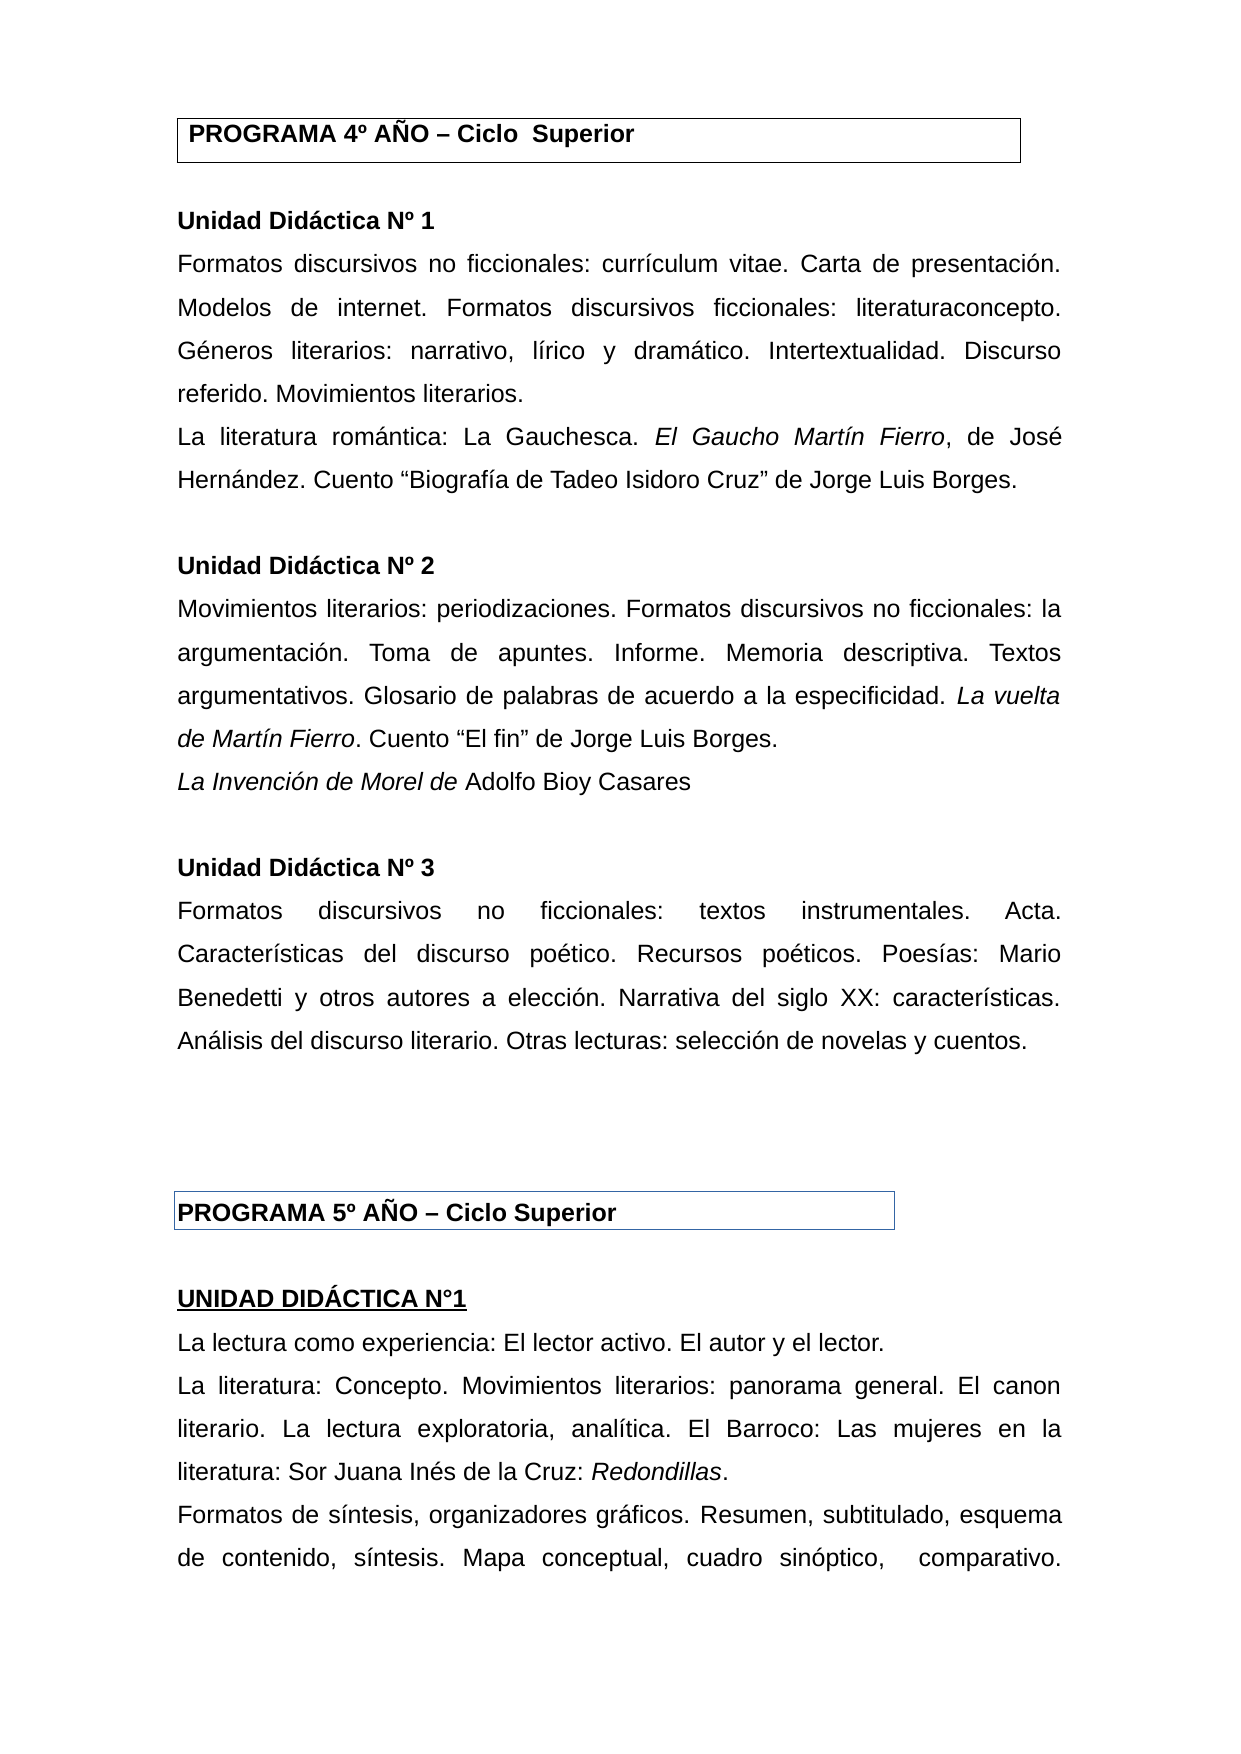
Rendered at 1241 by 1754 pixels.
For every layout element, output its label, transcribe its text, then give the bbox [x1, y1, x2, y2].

text Movimientos literarios: periodizaciones. Formatos discursivos no ficcionales: la argumentación. Toma de apuntes. Informe. Memoria descriptiva. Textos argumentativos. Glosario de palabras de acuerdo a la especificidad. La vuelta de Martín Fierro. Cuento “El fin” de Jorge Luis Borges. [177, 594, 1062, 753]
text La literatura romántica: La Gauchesca. El Gaucho Martín Fierro, de José Hernández. Cuento “Biografía de Tadeo Isidoro Cruz” de Jorge Luis Borges. [177, 422, 1062, 494]
text Formatos de síntesis, organizadores gráficos. Resumen, subtitulado, esquema de contenido, síntesis. Mapa conceptual, cuadro sinóptico, comparativo. [177, 1500, 1062, 1572]
text Formatos discursivos no ficcionales: currículum vitae. Carta de presentación. Modelos de internet. Formatos discursivos ficcionales: literaturaconcepto. Géneros literarios: narrativo, lírico y dramático. Intertextualidad. Discurso referido. Movimientos literarios. [177, 249, 1062, 408]
text Formatos discursivos no ficcionales: textos instrumentales. Acta. Características del discurso poético. Recursos poéticos. Poesías: Mario Benedetti y otros autores a elección. Narrativa del siglo XX: características. Análisis del discurso literario. Otras lecturas: selección de novelas y cuentos. [177, 896, 1062, 1054]
text Unidad Didáctica Nº 1 [177, 206, 1062, 235]
text La lectura como experiencia: El lector activo. El autor y el lector. [177, 1328, 1062, 1356]
text La literatura: Concepto. Movimientos literarios: panorama general. El canon literario. La lectura exploratoria, analítica. El Barroco: Las mujeres en la literatura: Sor Juana Inés de la Cruz: Redondillas. [177, 1371, 1062, 1486]
table_header PROGRAMA 4º AÑO – Ciclo Superior [178, 119, 1020, 162]
text PROGRAMA 5º AÑO – Ciclo Superior [895, 1198, 956, 1227]
text Unidad Didáctica Nº 3 [177, 853, 1062, 882]
text La Invención de Morel de Adolfo Bioy Casares [177, 767, 1062, 796]
text Unidad Didáctica Nº 2 [177, 551, 1062, 580]
text UNIDAD DIDÁCTICA N°1 [177, 1284, 1062, 1313]
